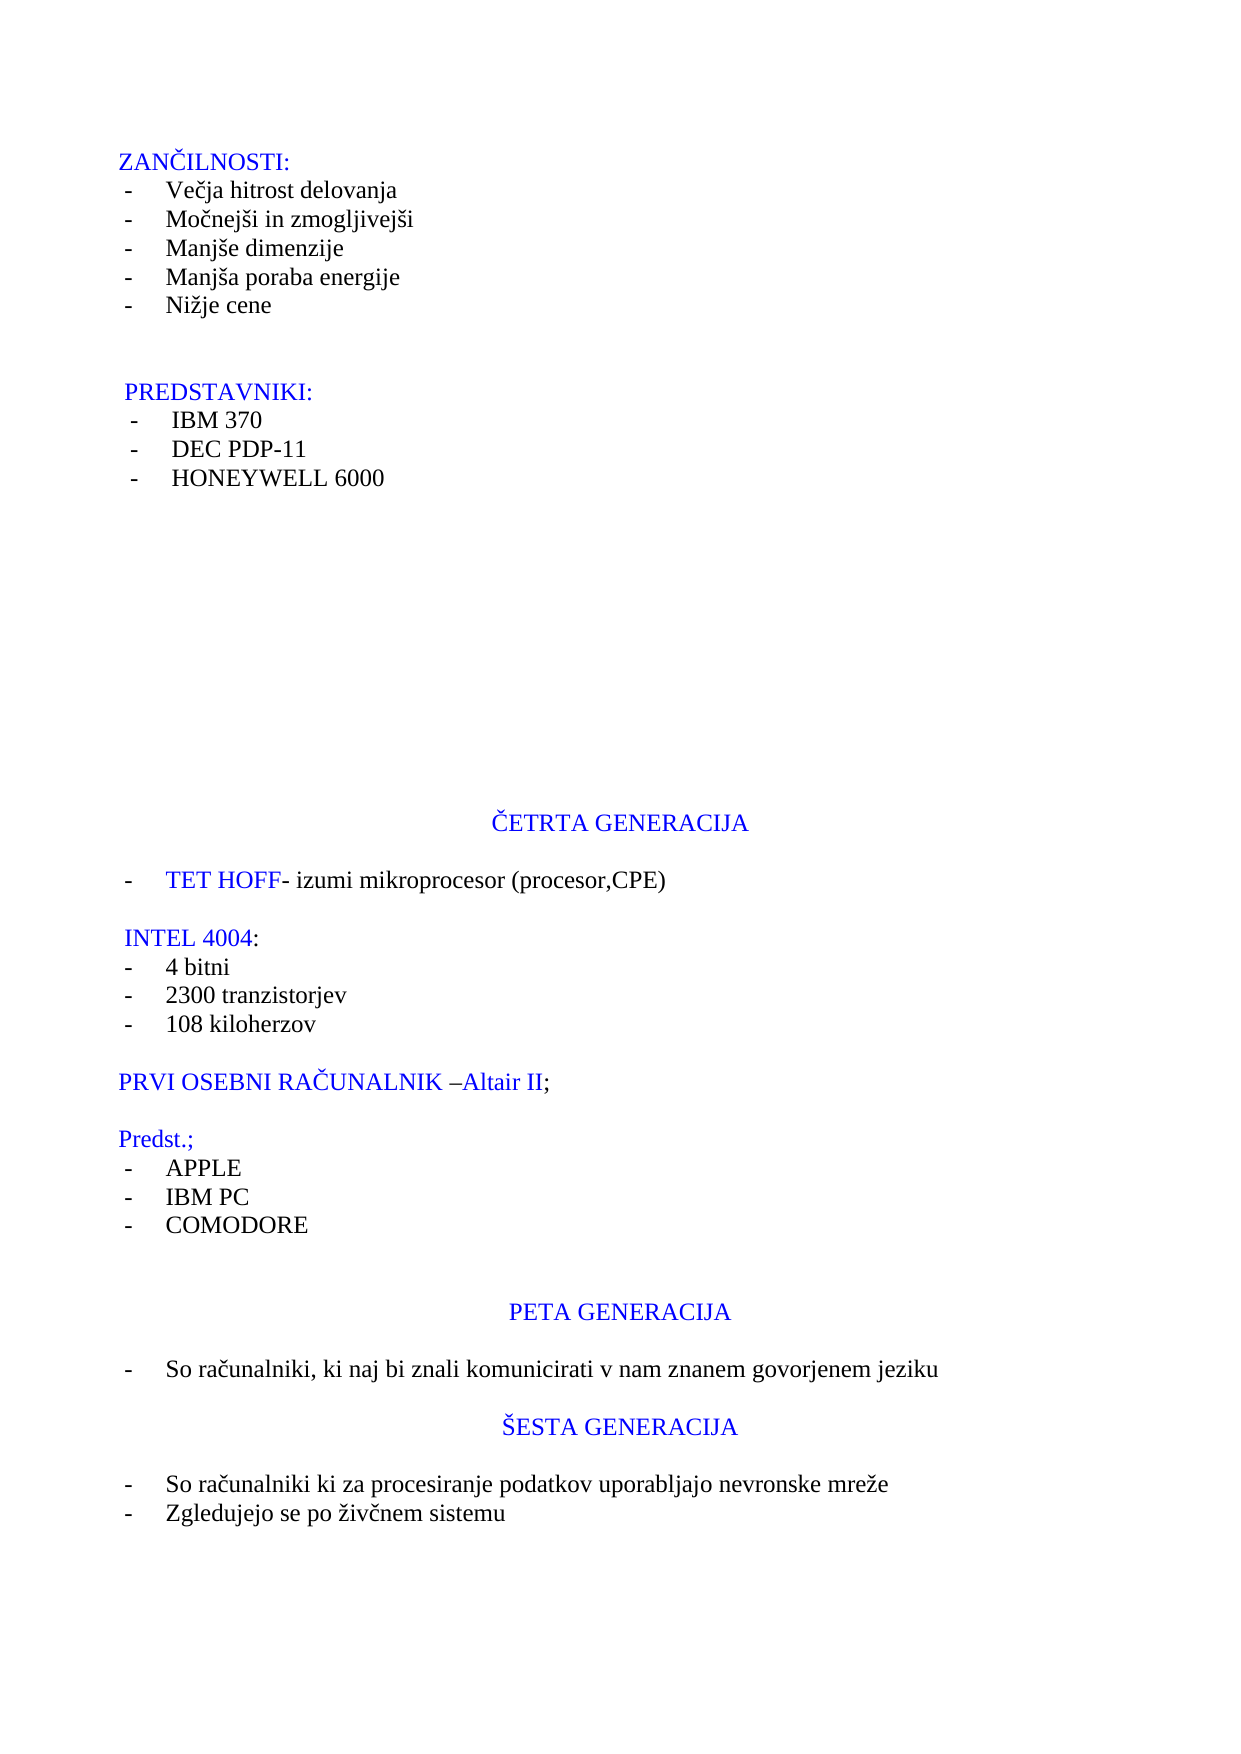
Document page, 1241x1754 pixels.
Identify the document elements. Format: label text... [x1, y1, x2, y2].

text INTEL 4004: [124, 923, 1122, 952]
list So računalniki, ki naj bi znali komunicirati v nam znanem govorjenem jeziku [124, 1354, 1122, 1383]
text ZANČILNOSTI: [118, 147, 1122, 176]
text PRVI OSEBNI RAČUNALNIK –Altair II; [118, 1067, 1122, 1096]
list TET HOFF- izumi mikroprocesor (procesor,CPE) [124, 866, 1122, 894]
list Manjše dimenzije [124, 233, 1122, 262]
list IBM PC [124, 1182, 1122, 1211]
list COMODORE [124, 1211, 1122, 1239]
text PREDSTAVNIKI: [124, 377, 1122, 406]
list IBM 370 [130, 406, 1122, 434]
list 4 bitni [124, 952, 1122, 981]
list APPLE [124, 1153, 1122, 1182]
list 2300 tranzistorjev [124, 981, 1122, 1009]
list So računalniki ki za procesiranje podatkov uporabljajo nevronske mreže [124, 1469, 1122, 1498]
list DEC PDP-11 [130, 434, 1122, 463]
list Nižje cene [124, 291, 1122, 319]
list HONEYWELL 6000 [130, 463, 1122, 492]
list Manjša poraba energije [124, 262, 1122, 291]
text PETA GENERACIJA [118, 1297, 1122, 1326]
list Močnejši in zmogljivejši [124, 204, 1122, 233]
text ŠESTA GENERACIJA [118, 1412, 1122, 1441]
list Večja hitrost delovanja [124, 176, 1122, 204]
text Predst.; [118, 1124, 1122, 1153]
text ČETRTA GENERACIJA [118, 808, 1122, 837]
list Zgledujejo se po živčnem sistemu [124, 1498, 1122, 1527]
list 108 kiloherzov [124, 1009, 1122, 1038]
